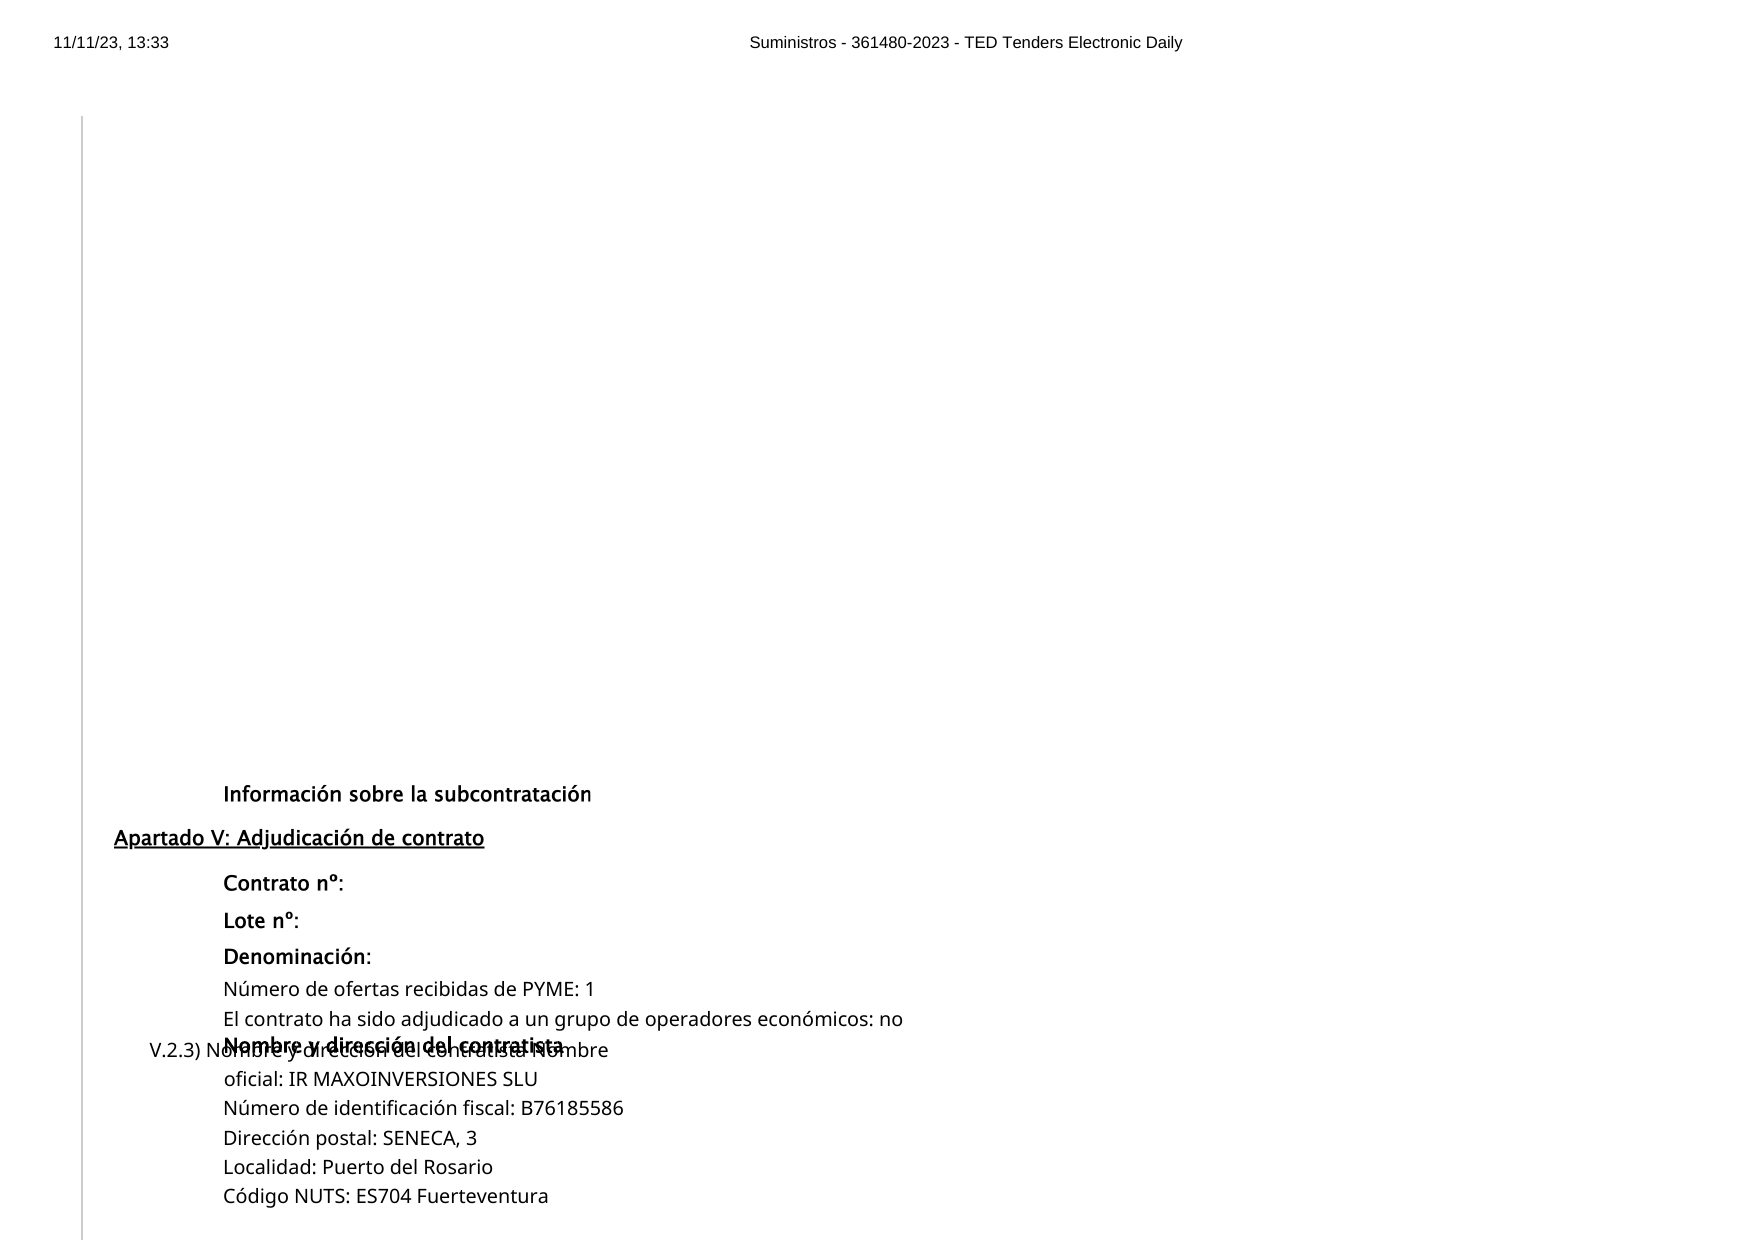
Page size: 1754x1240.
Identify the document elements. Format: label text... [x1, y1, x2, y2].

text Código NUTS: ES704 Fuerteventura [223, 1182, 1552, 1209]
text Dirección postal: SENECA, 3 [223, 1124, 1552, 1151]
text El contrato ha sido adjudicado a un grupo de operadores económicos: no [223, 1005, 1552, 1032]
text V.2.3) Nombre y dirección del contratista Nombre oficial: IR MAXOINVERSIONES SLU [149, 1037, 643, 1092]
text Número de identificación fiscal: B76185586 [223, 1094, 1552, 1122]
text Localidad: Puerto del Rosario [223, 1153, 1552, 1180]
text Número de ofertas recibidas de PYME: 1 [223, 976, 1552, 1003]
